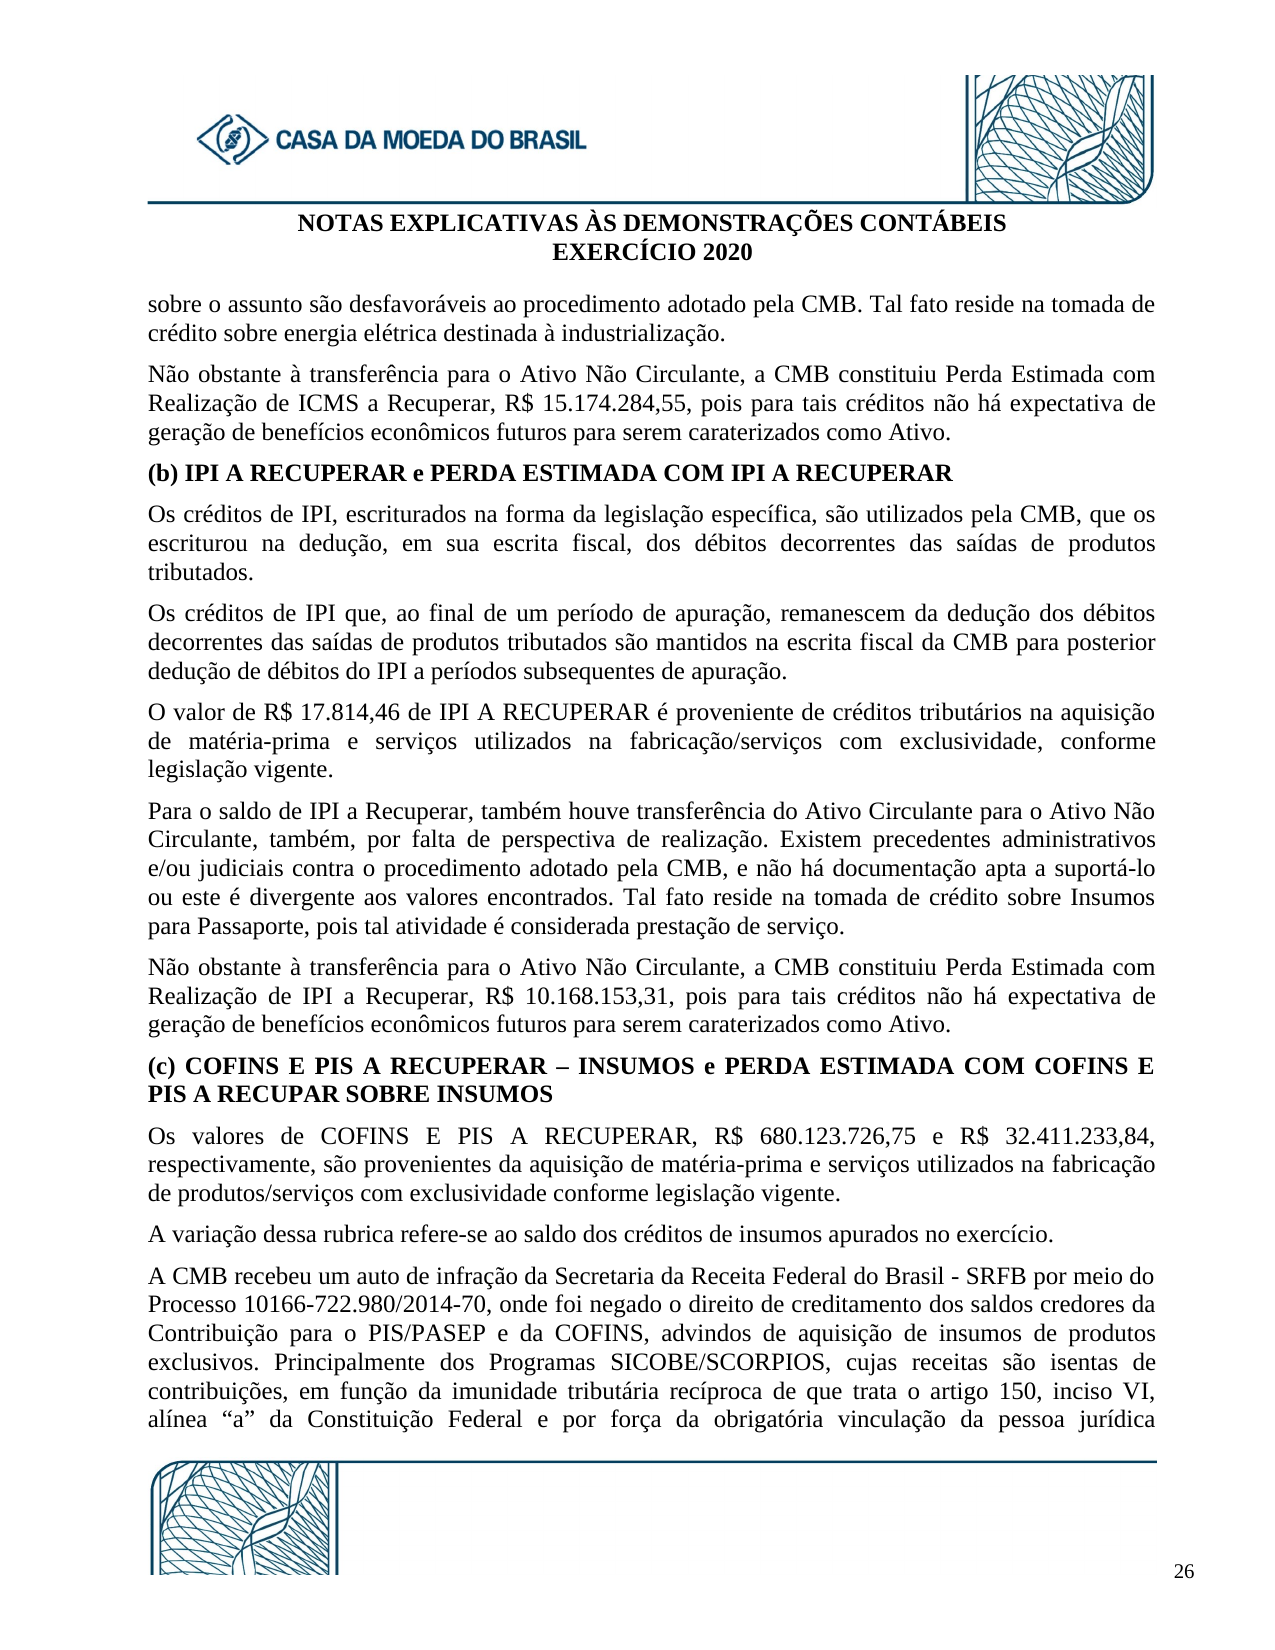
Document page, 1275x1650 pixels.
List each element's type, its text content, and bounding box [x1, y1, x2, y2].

text A variação dessa rubrica refere-se ao saldo dos créditos de insumos apurados no exercício. [148, 1219, 1157, 1248]
text A CMB recebeu um auto de infração da Secretaria da Receita Federal do Brasil - SRFB por meio do Processo 10166-722.980/2014-70, onde foi negado o direito de creditamento dos saldos credores da Contribuição para o PIS/PASEP e da COFINS, advindos de aquisição de insumos de produtos exclusivos. Principalmente dos Programas SICOBE/SCORPIOS, cujas receitas são isentas de contribuições, em função da imunidade tributária recíproca de que trata o artigo 150, inciso VI, alínea “a” da Constituição Federal e por força da obrigatória vinculação da pessoa jurídica [148, 1261, 1157, 1433]
text Os valores de COFINS E PIS A RECUPERAR, R$ 680.123.726,75 e R$ 32.411.233,84, respectivamente, são provenientes da aquisição de matéria-prima e serviços utilizados na fabricação de produtos/serviços com exclusividade conforme legislação vigente. [148, 1121, 1157, 1207]
text (c) COFINS E PIS A RECUPERAR – INSUMOS e PERDA ESTIMADA COM COFINS E PIS A RECUPAR SOBRE INSUMOS [148, 1051, 1157, 1108]
text O valor de R$ 17.814,46 de IPI A RECUPERAR é proveniente de créditos tributários na aquisição de matéria-prima e serviços utilizados na fabricação/serviços com exclusividade, conforme legislação vigente. [148, 697, 1157, 783]
text sobre o assunto são desfavoráveis ao procedimento adotado pela CMB. Tal fato reside na tomada de crédito sobre energia elétrica destinada à industrialização. [148, 289, 1157, 347]
text Os créditos de IPI, escriturados na forma da legislação específica, são utilizados pela CMB, que os escriturou na dedução, em sua escrita fiscal, dos débitos decorrentes das saídas de produtos tributados. [148, 499, 1157, 586]
text (b) IPI A RECUPERAR e PERDA ESTIMADA COM IPI A RECUPERAR [148, 458, 1157, 487]
text Não obstante à transferência para o Ativo Não Circulante, a CMB constituiu Perda Estimada com Realização de ICMS a Recuperar, R$ 15.174.284,55, pois para tais créditos não há expectativa de geração de benefícios econômicos futuros para serem caraterizados como Ativo. [148, 359, 1157, 446]
text Para o saldo de IPI a Recuperar, também houve transferência do Ativo Circulante para o Ativo Não Circulante, também, por falta de perspectiva de realização. Existem precedentes administrativos e/ou judiciais contra o procedimento adotado pela CMB, e não há documentação apta a suportá-lo ou este é divergente aos valores encontrados. Tal fato reside na tomada de crédito sobre Insumos para Passaporte, pois tal atividade é considerada prestação de serviço. [148, 796, 1157, 939]
text Os créditos de IPI que, ao final de um período de apuração, remanescem da dedução dos débitos decorrentes das saídas de produtos tributados são mantidos na escrita fiscal da CMB para posterior dedução de débitos do IPI a períodos subsequentes de apuração. [148, 598, 1157, 684]
text Não obstante à transferência para o Ativo Não Circulante, a CMB constituiu Perda Estimada com Realização de IPI a Recuperar, R$ 10.168.153,31, pois para tais créditos não há expectativa de geração de benefícios econômicos futuros para serem caraterizados como Ativo. [148, 952, 1157, 1038]
